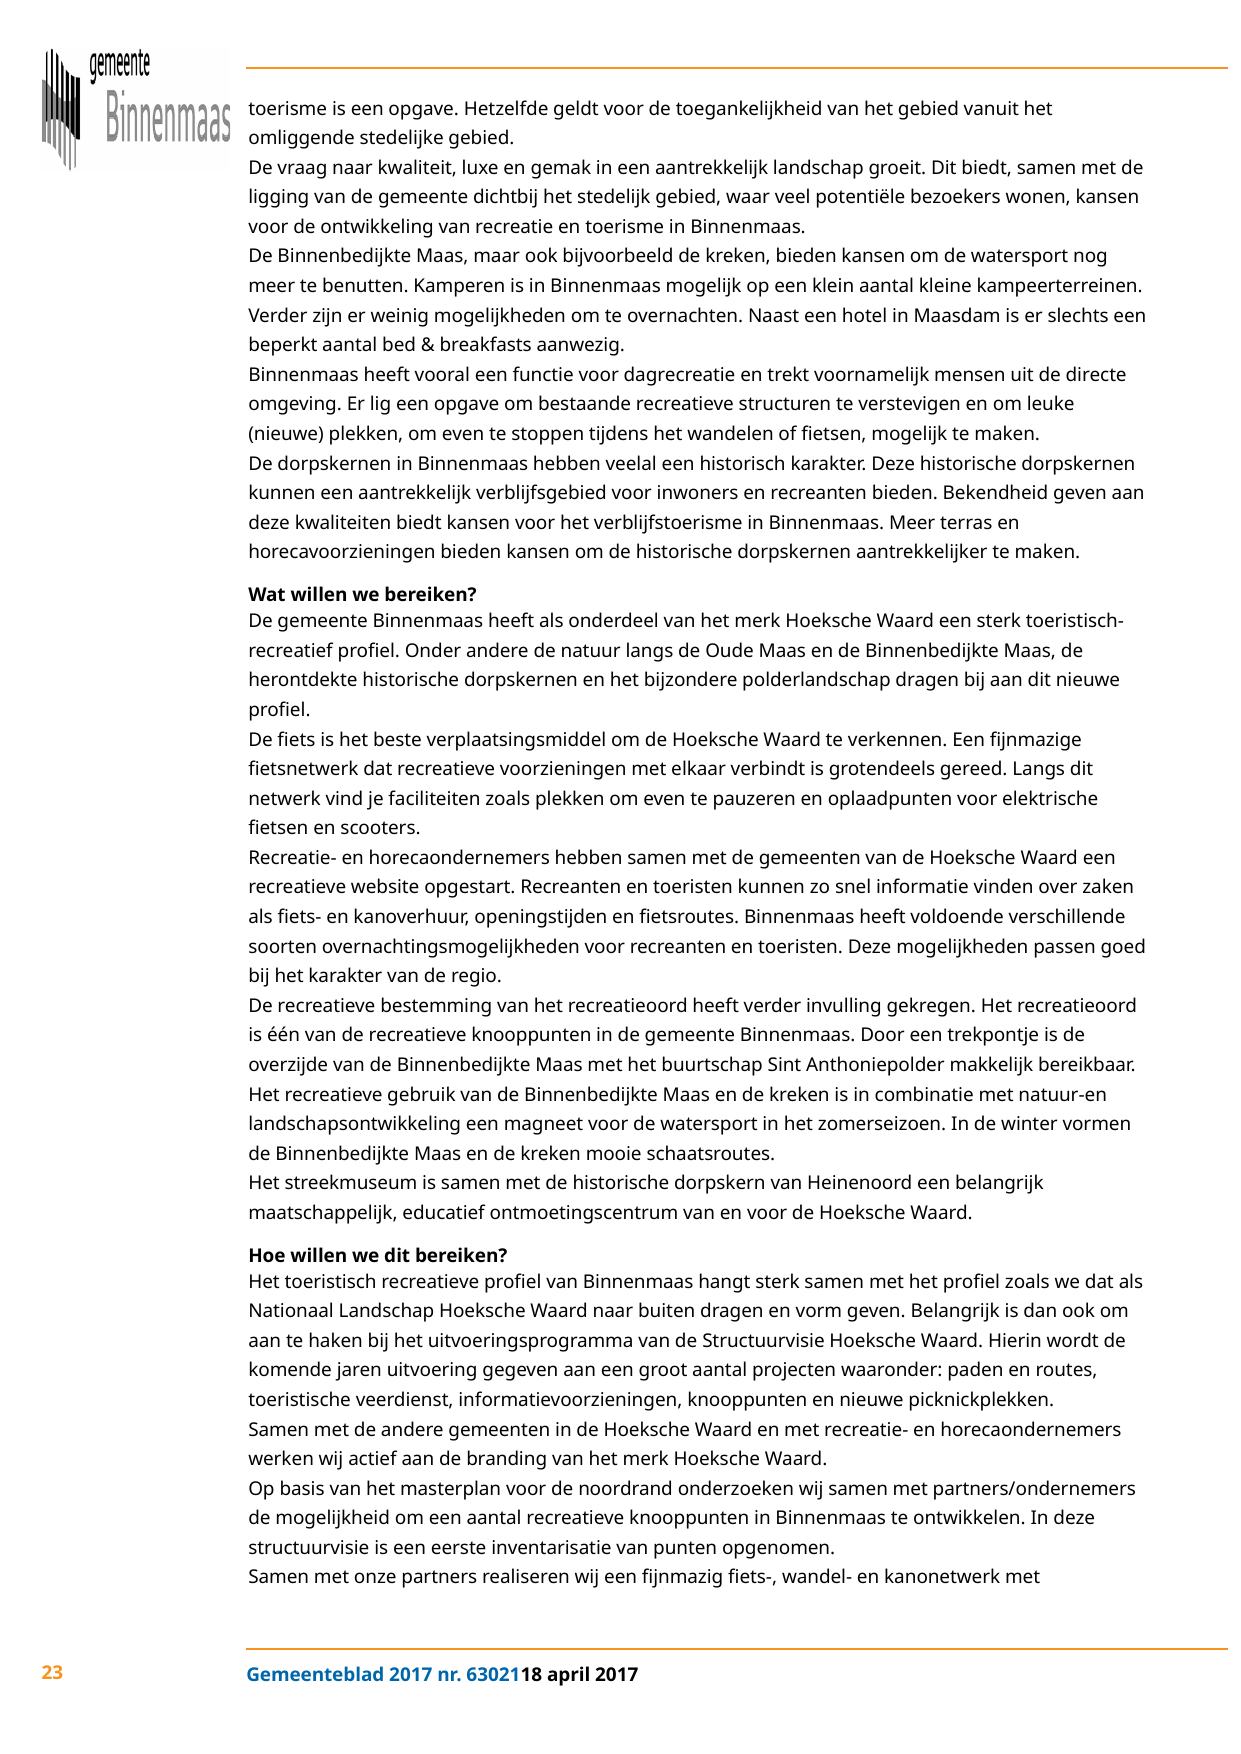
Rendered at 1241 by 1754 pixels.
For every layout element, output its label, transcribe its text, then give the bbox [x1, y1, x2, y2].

text Wat willen we bereiken? [248, 582, 1152, 607]
text Het toeristisch recreatieve profiel van Binnenmaas hangt sterk samen met het profiel zoals we dat als Nationaal Landschap Hoeksche Waard naar buiten dragen en vorm geven. Belangrijk is dan ook om aan te haken bij het uitvoeringsprogramma van de Structuurvisie Hoeksche Waard. Hierin wordt de komende jaren uitvoering gegeven aan een groot aantal projecten waaronder: paden en routes, toeristische veerdienst, informatievoorzieningen, knooppunten en nieuwe picknickplekken. [248, 1268, 1152, 1412]
text De recreatieve bestemming van het recreatieoord heeft verder invulling gekregen. Het recreatieoord is één van de recreatieve knooppunten in de gemeente Binnenmaas. Door een trekpontje is de overzijde van de Binnenbedijkte Maas met het buurtschap Sint Anthoniepolder makkelijk bereikbaar. Het recreatieve gebruik van de Binnenbedijkte Maas en de kreken is in combinatie met natuur-en landschapsontwikkeling een magneet voor de watersport in het zomerseizoen. In de winter vormen de Binnenbedijkte Maas en de kreken mooie schaatsroutes. [248, 992, 1152, 1166]
text De gemeente Binnenmaas heeft als onderdeel van het merk Hoeksche Waard een sterk toeristisch-recreatief profiel. Onder andere de natuur langs de Oude Maas en de Binnenbedijkte Maas, de herontdekte historische dorpskernen en het bijzondere polderlandschap dragen bij aan dit nieuwe profiel. [248, 607, 1152, 722]
text De fiets is het beste verplaatsingsmiddel om de Hoeksche Waard te verkennen. Een fijnmazige fietsnetwerk dat recreatieve voorzieningen met elkaar verbindt is grotendeels gereed. Langs dit netwerk vind je faciliteiten zoals plekken om even te pauzeren en oplaadpunten voor elektrische fietsen en scooters. [248, 726, 1152, 840]
text De dorpskernen in Binnenmaas hebben veelal een historisch karakter. Deze historische dorpskernen kunnen een aantrekkelijk verblijfsgebied voor inwoners en recreanten bieden. Bekendheid geven aan deze kwaliteiten biedt kansen voor het verblijfstoerisme in Binnenmaas. Meer terras en horecavoorzieningen bieden kansen om de historische dorpskernen aantrekkelijker te maken. [248, 450, 1152, 564]
picture [41, 47, 231, 172]
text De Binnenbedijkte Maas, maar ook bijvoorbeeld de kreken, bieden kansen om de watersport nog meer te benutten. Kamperen is in Binnenmaas mogelijk op een klein aantal kleine kampeerterreinen. Verder zijn er weinig mogelijkheden om te overnachten. Naast een hotel in Maasdam is er slechts een beperkt aantal bed & breakfasts aanwezig. [248, 243, 1152, 357]
text Samen met de andere gemeenten in de Hoeksche Waard en met recreatie- en horecaondernemers werken wij actief aan de branding van het merk Hoeksche Waard. [248, 1416, 1152, 1471]
text Samen met onze partners realiseren wij een fijnmazig fiets-, wandel- en kanonetwerk met [248, 1564, 1152, 1589]
text Op basis van het masterplan voor de noordrand onderzoeken wij samen met partners/ondernemers de mogelijkheid om een aantal recreatieve knooppunten in Binnenmaas te ontwikkelen. In deze structuurvisie is een eerste inventarisatie van punten opgenomen. [248, 1475, 1152, 1560]
text Hoe willen we dit bereiken? [248, 1242, 1152, 1268]
text Binnenmaas heeft vooral een functie voor dagrecreatie en trekt voornamelijk mensen uit de directe omgeving. Er lig een opgave om bestaande recreatieve structuren te verstevigen en om leuke (nieuwe) plekken, om even te stoppen tijdens het wandelen of fietsen, mogelijk te maken. [248, 361, 1152, 446]
text Recreatie- en horecaondernemers hebben samen met de gemeenten van de Hoeksche Waard een recreatieve website opgestart. Recreanten en toeristen kunnen zo snel informatie vinden over zaken als fiets- en kanoverhuur, openingstijden en fietsroutes. Binnenmaas heeft voldoende verschillende soorten overnachtingsmogelijkheden voor recreanten en toeristen. Deze mogelijkheden passen goed bij het karakter van de regio. [248, 844, 1152, 988]
text De vraag naar kwaliteit, luxe en gemak in een aantrekkelijk landschap groeit. Dit biedt, samen met de ligging van de gemeente dichtbij het stedelijk gebied, waar veel potentiële bezoekers wonen, kansen voor de ontwikkeling van recreatie en toerisme in Binnenmaas. [248, 154, 1152, 239]
text toerisme is een opgave. Hetzelfde geldt voor de toegankelijkheid van het gebied vanuit het omliggende stedelijke gebied. [248, 95, 1152, 150]
text Het streekmuseum is samen met de historische dorpskern van Heinenoord een belangrijk maatschappelijk, educatief ontmoetingscentrum van en voor de Hoeksche Waard. [248, 1169, 1152, 1225]
